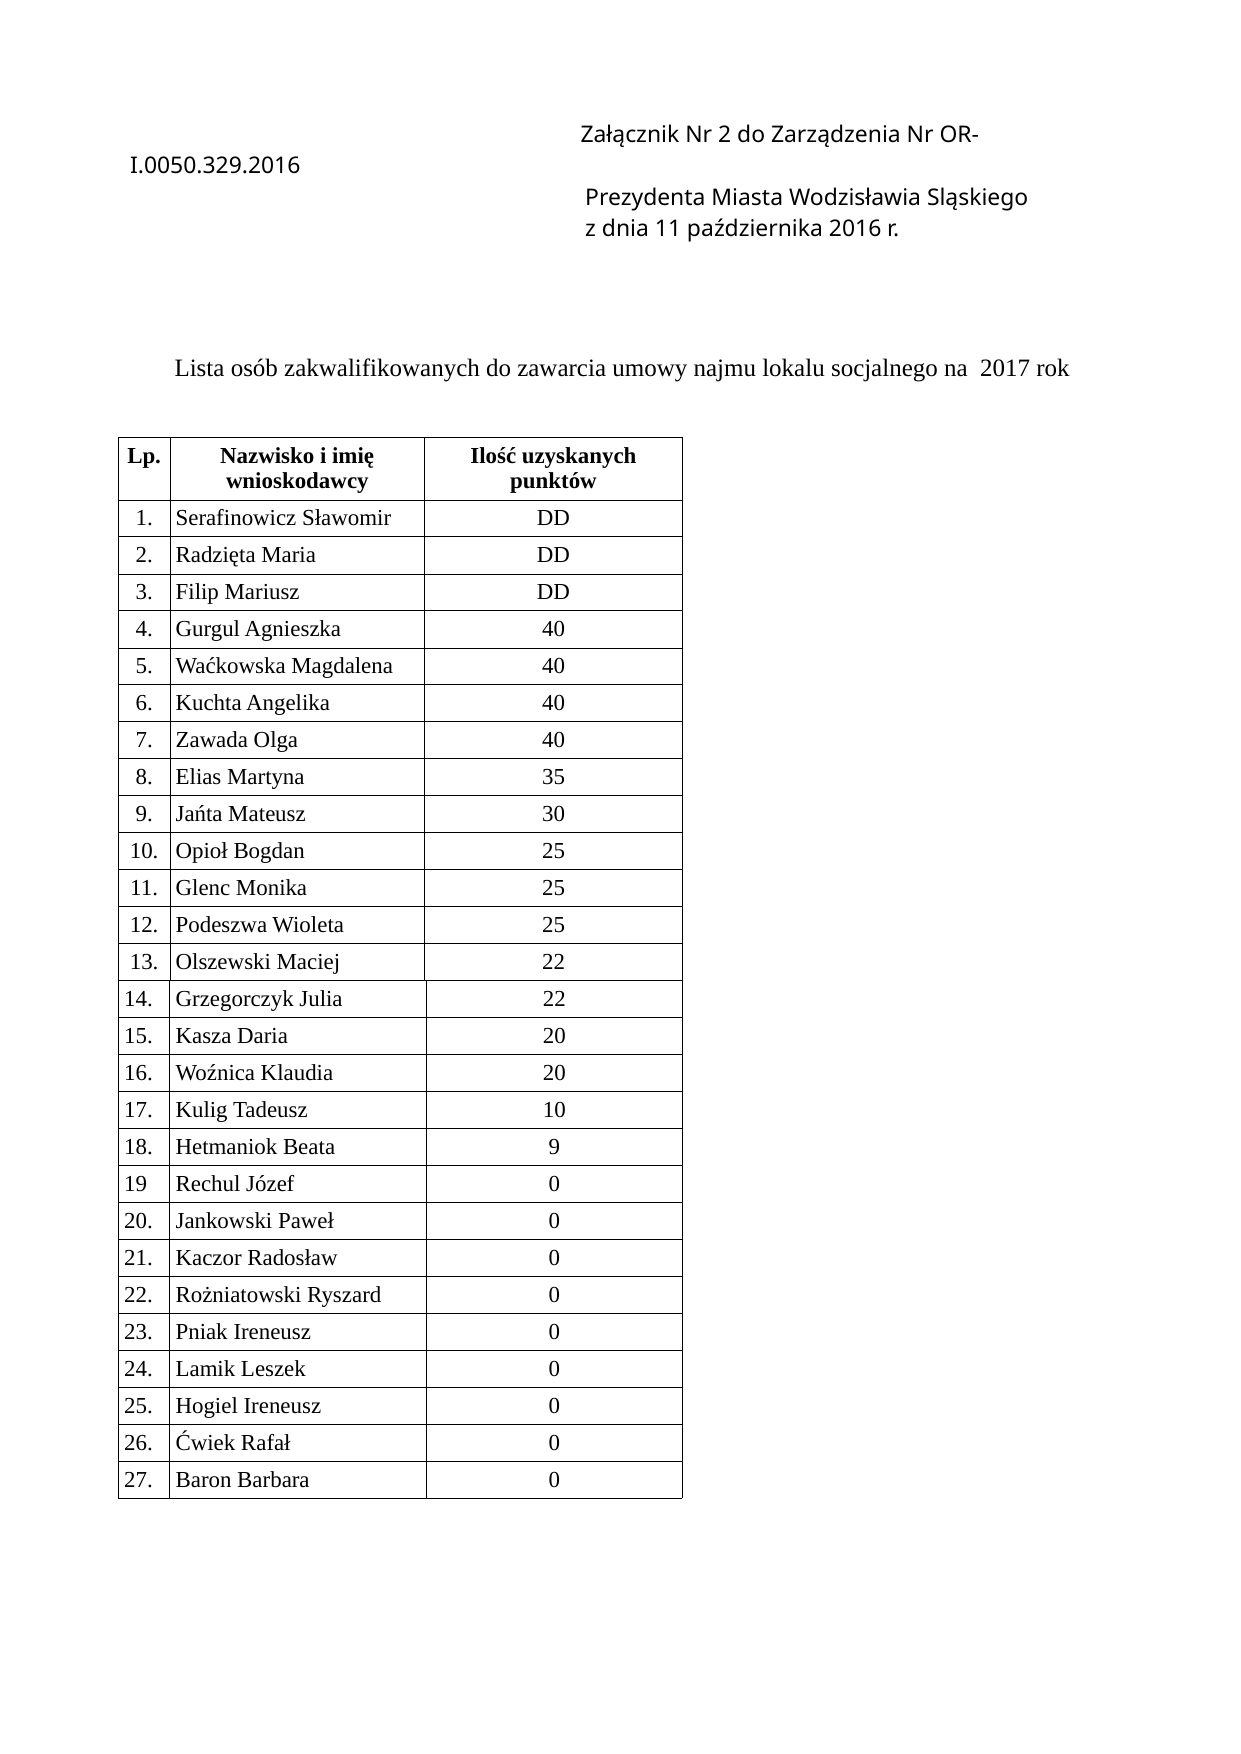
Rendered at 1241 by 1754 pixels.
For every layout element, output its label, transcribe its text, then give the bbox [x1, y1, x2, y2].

table_cell 40 [425, 722, 682, 758]
table_cell Kaczor Radosław [170, 1240, 426, 1276]
table_cell 30 [425, 796, 682, 832]
table_cell Olszewski Maciej [171, 944, 424, 980]
table_cell Glenc Monika [171, 870, 424, 906]
table_cell 1. [119, 501, 170, 536]
table_cell 24. [119, 1351, 169, 1387]
table_cell 0 [427, 1425, 682, 1461]
table_cell Hetmaniok Beata [170, 1129, 426, 1165]
table_cell 27. [119, 1462, 169, 1498]
table_header 22 [427, 981, 682, 1017]
table_cell Ćwiek Rafał [170, 1425, 426, 1461]
table_cell Kuchta Angelika [171, 685, 424, 721]
table_header Ilość uzyskanych punktów [425, 438, 682, 499]
table_cell 0 [427, 1351, 682, 1387]
table_cell Serafinowicz Sławomir [171, 501, 424, 536]
table_cell 9 [427, 1129, 682, 1165]
text z dnia 11 października 2016 r. [118, 212, 1122, 243]
table_cell 3. [119, 575, 170, 610]
table_header Nazwisko i imię wnioskodawcy [171, 438, 424, 499]
table_cell Filip Mariusz [171, 575, 424, 610]
table_cell 25. [119, 1388, 169, 1424]
table_cell Zawada Olga [171, 722, 424, 758]
table_cell Rechul Józef [170, 1166, 426, 1202]
table_cell DD [425, 501, 682, 536]
table_cell 18. [119, 1129, 169, 1165]
table_cell 22 [425, 944, 682, 980]
table_cell Rożniatowski Ryszard [170, 1277, 426, 1313]
table_cell 0 [427, 1240, 682, 1276]
table_cell 8. [119, 759, 170, 795]
table_cell 2. [119, 537, 170, 573]
table_header Lp. [119, 438, 170, 499]
table_cell 9. [119, 796, 170, 832]
text Prezydenta Miasta Wodzisławia Sląskiego [118, 181, 1122, 212]
text Załącznik Nr 2 do Zarządzenia Nr OR-I.0050.329.2016 [130, 118, 1110, 181]
table_cell 0 [427, 1166, 682, 1202]
table_cell Baron Barbara [170, 1462, 426, 1498]
table_cell 20. [119, 1203, 169, 1239]
table_cell 22. [119, 1277, 169, 1313]
text Lista osób zakwalifikowanych do zawarcia umowy najmu lokalu socjalnego na 2017 rok [118, 354, 1110, 382]
table_cell 12. [119, 907, 170, 943]
table_cell Kulig Tadeusz [170, 1092, 426, 1128]
table_cell Jankowski Paweł [170, 1203, 426, 1239]
table_cell 19 [119, 1166, 169, 1202]
table_cell Woźnica Klaudia [170, 1055, 426, 1091]
table_cell 0 [427, 1462, 682, 1498]
table_cell Kasza Daria [170, 1018, 426, 1054]
table_cell 20 [427, 1018, 682, 1054]
table_cell Gurgul Agnieszka [171, 611, 424, 647]
table_cell 7. [119, 722, 170, 758]
table_cell 15. [119, 1018, 169, 1054]
table_cell 23. [119, 1314, 169, 1350]
table_cell 11. [119, 870, 170, 906]
table_cell 4. [119, 611, 170, 647]
table_cell 21. [119, 1240, 169, 1276]
table_cell Hogiel Ireneusz [170, 1388, 426, 1424]
table_cell 0 [427, 1388, 682, 1424]
table_cell 17. [119, 1092, 169, 1128]
table_cell 0 [427, 1277, 682, 1313]
table_cell Waćkowska Magdalena [171, 649, 424, 684]
table_cell Jańta Mateusz [171, 796, 424, 832]
table_cell Opioł Bogdan [171, 833, 424, 869]
table_header 14. [119, 981, 169, 1017]
table_cell Radzięta Maria [171, 537, 424, 573]
table_cell 0 [427, 1203, 682, 1239]
table_cell 25 [425, 833, 682, 869]
table_cell 0 [427, 1314, 682, 1350]
table_cell Podeszwa Wioleta [171, 907, 424, 943]
table_cell DD [425, 537, 682, 573]
table_header Grzegorczyk Julia [170, 981, 426, 1017]
table_cell Elias Martyna [171, 759, 424, 795]
table_cell 10. [119, 833, 170, 869]
table_cell DD [425, 575, 682, 610]
table_cell 5. [119, 649, 170, 684]
table_cell 40 [425, 649, 682, 684]
table_cell 16. [119, 1055, 169, 1091]
table_cell 20 [427, 1055, 682, 1091]
table_cell 10 [427, 1092, 682, 1128]
table_cell 40 [425, 611, 682, 647]
table_cell 6. [119, 685, 170, 721]
table_cell Lamik Leszek [170, 1351, 426, 1387]
table_cell 25 [425, 907, 682, 943]
table_cell Pniak Ireneusz [170, 1314, 426, 1350]
table_cell 35 [425, 759, 682, 795]
table_cell 26. [119, 1425, 169, 1461]
table_cell 13. [119, 944, 170, 980]
table_cell 25 [425, 870, 682, 906]
table_cell 40 [425, 685, 682, 721]
